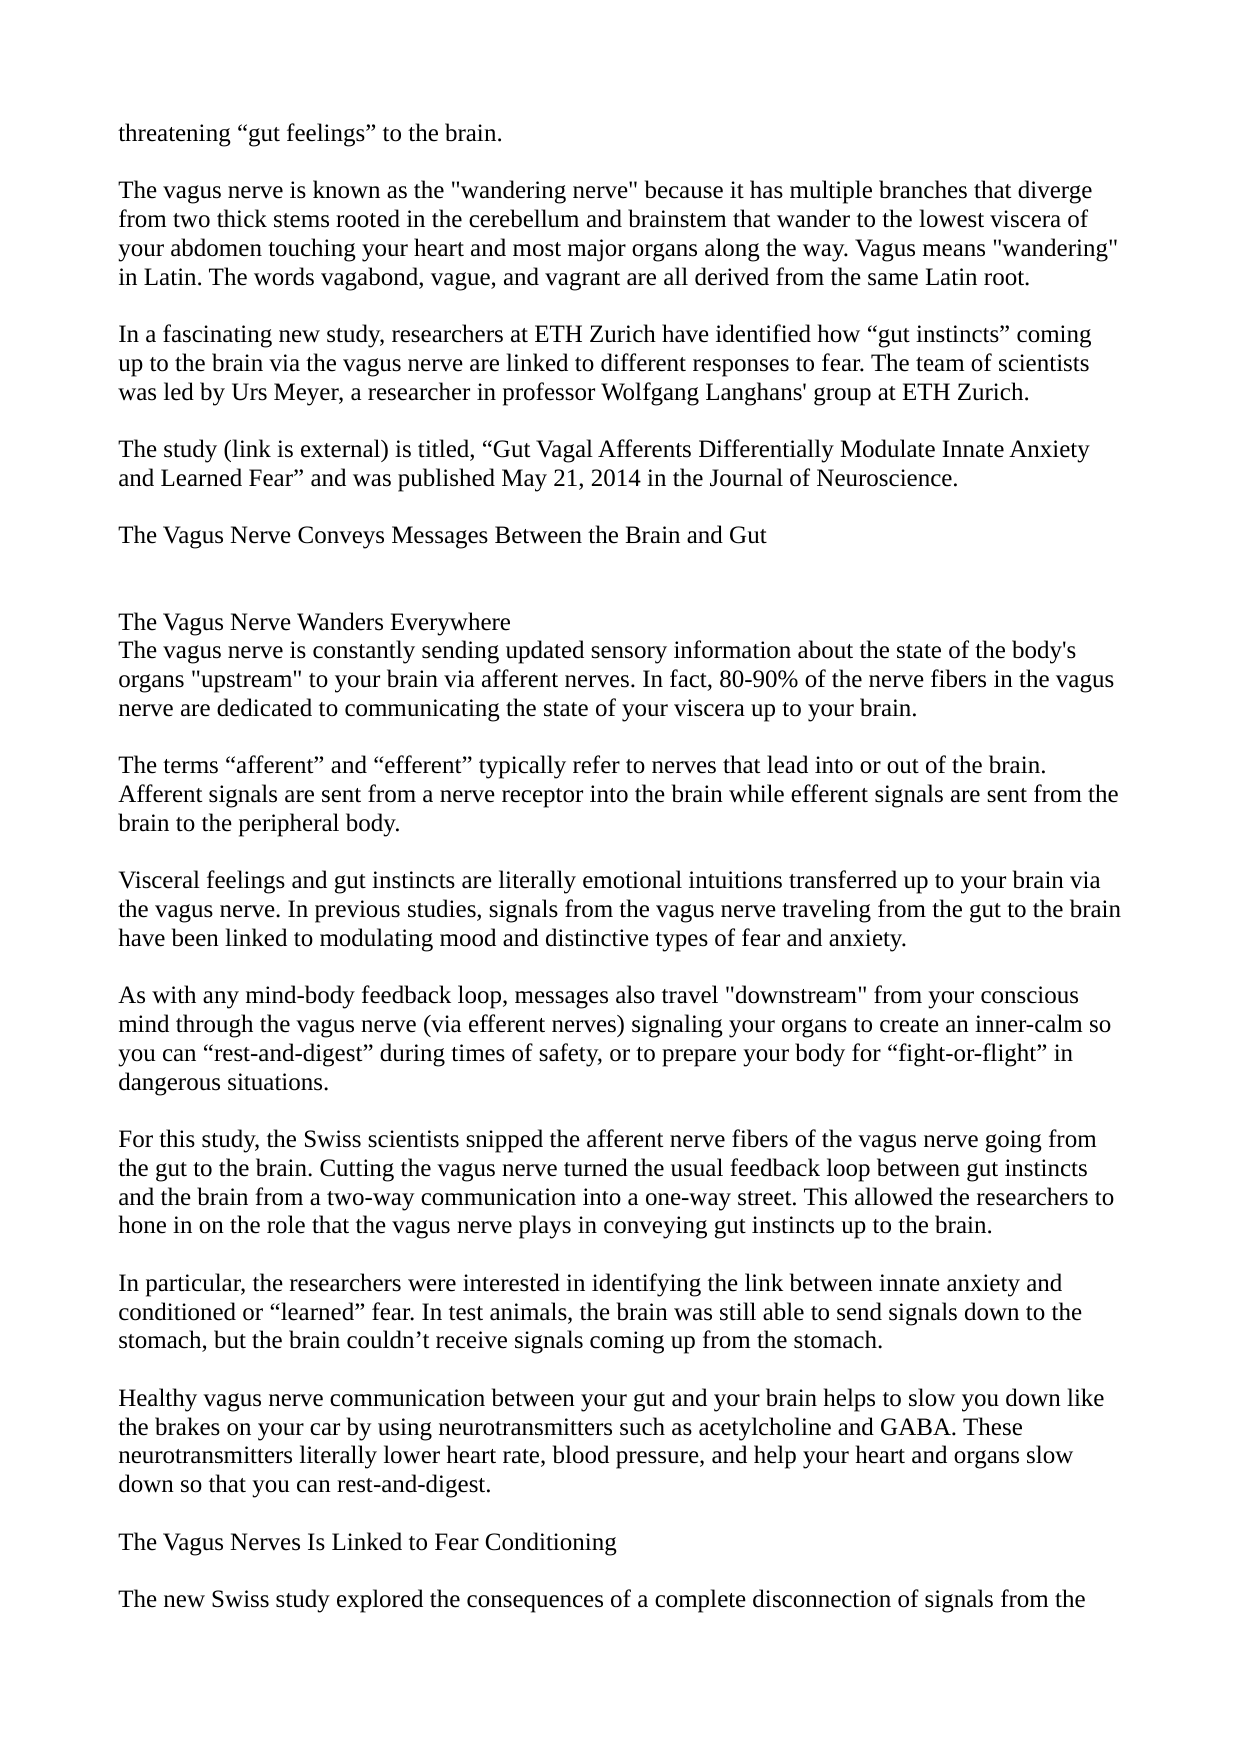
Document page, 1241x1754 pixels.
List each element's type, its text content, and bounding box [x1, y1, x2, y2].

text Visceral feelings and gut instincts are literally emotional intuitions transferred up to your brain via the vagus nerve. In previous studies, signals from the vagus nerve traveling from the gut to the brain have been linked to modulating mood and distinctive types of fear and anxiety. [118, 866, 1122, 952]
text The vagus nerve is constantly sending updated sensory information about the state of the body's organs "upstream" to your brain via afferent nerves. In fact, 80-90% of the nerve fibers in the vagus nerve are dedicated to communicating the state of your viscera up to your brain. [118, 636, 1122, 722]
text In a fascinating new study, researchers at ETH Zurich have identified how “gut instincts” coming up to the brain via the vagus nerve are linked to different responses to fear. The team of scientists was led by Urs Meyer, a researcher in professor Wolfgang Langhans' group at ETH Zurich. [118, 319, 1122, 406]
text The study (link is external) is titled, “Gut Vagal Afferents Differentially Modulate Innate Anxiety and Learned Fear” and was published May 21, 2014 in the Journal of Neuroscience. [118, 434, 1122, 492]
text Healthy vagus nerve communication between your gut and your brain helps to slow you down like the brakes on your car by using neurotransmitters such as acetylcholine and GABA. These neurotransmitters literally lower heart rate, blood pressure, and help your heart and organs slow down so that you can rest-and-digest. [118, 1383, 1122, 1498]
text For this study, the Swiss scientists snipped the afferent nerve fibers of the vagus nerve going from the gut to the brain. Cutting the vagus nerve turned the usual feedback loop between gut instincts and the brain from a two-way communication into a one-way street. This allowed the researchers to hone in on the role that the vagus nerve plays in conveying gut instincts up to the brain. [118, 1124, 1122, 1239]
text As with any mind-body feedback loop, messages also travel "downstream" from your conscious mind through the vagus nerve (via efferent nerves) signaling your organs to create an inner-calm so you can “rest-and-digest” during times of safety, or to prepare your body for “fight-or-flight” in dangerous situations. [118, 981, 1122, 1096]
text In particular, the researchers were interested in identifying the link between innate anxiety and conditioned or “learned” fear. In test animals, the brain was still able to send signals down to the stomach, but the brain couldn’t receive signals coming up from the stomach. [118, 1268, 1122, 1354]
text The Vagus Nerve Conveys Messages Between the Brain and Gut [118, 521, 1122, 549]
text The terms “afferent” and “efferent” typically refer to nerves that lead into or out of the brain. Afferent signals are sent from a nerve receptor into the brain while efferent signals are sent from the brain to the peripheral body. [118, 751, 1122, 837]
text The new Swiss study explored the consequences of a complete disconnection of signals from the [118, 1584, 1122, 1613]
text The Vagus Nerve Wanders Everywhere [118, 607, 1122, 636]
text The vagus nerve is known as the "wandering nerve" because it has multiple branches that diverge from two thick stems rooted in the cerebellum and brainstem that wander to the lowest viscera of your abdomen touching your heart and most major organs along the way. Vagus means "wandering" in Latin. The words vagabond, vague, and vagrant are all derived from the same Latin root. [118, 176, 1122, 291]
text The Vagus Nerves Is Linked to Fear Conditioning [118, 1527, 1122, 1556]
text threatening “gut feelings” to the brain. [118, 118, 1122, 147]
